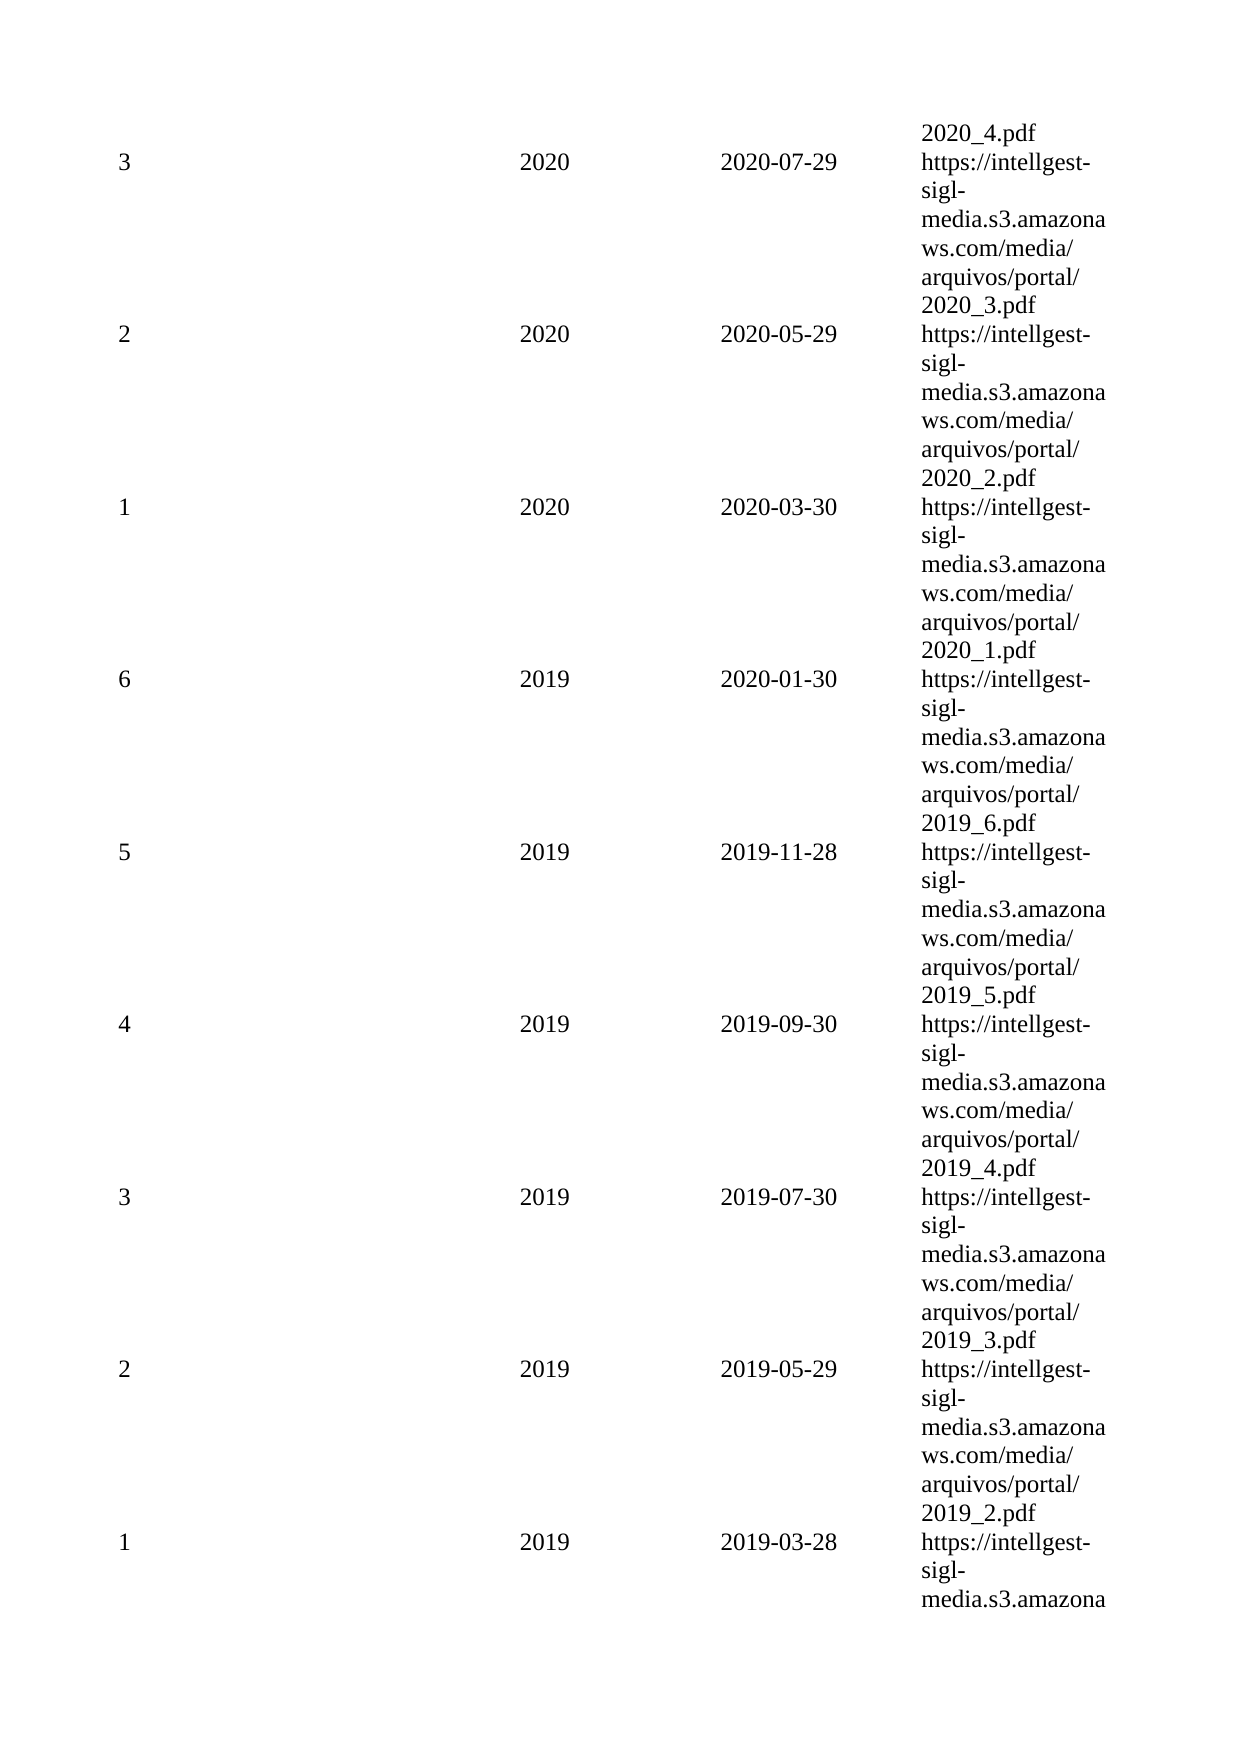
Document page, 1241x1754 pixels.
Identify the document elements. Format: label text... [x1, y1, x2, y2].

table_cell [319, 664, 519, 837]
table_cell 3 [118, 147, 319, 319]
table_cell 2019 [520, 1009, 720, 1182]
table_cell https://intellgest-sigl-media.s3.amazonaws.com/media/arquivos/portal/2019_6.pdf [921, 664, 1122, 837]
table_cell 2020 [520, 147, 720, 319]
table_cell 2019 [520, 664, 720, 837]
table_cell [520, 118, 720, 147]
table_cell https://intellgest-sigl-media.s3.amazonaws.com/media/arquivos/portal/2019_3.pdf [921, 1182, 1122, 1354]
table_cell 1 [118, 492, 319, 664]
table_cell [319, 118, 519, 147]
table_cell 2020 [520, 319, 720, 492]
table_cell 1 [118, 1527, 319, 1613]
table_cell https://intellgest-sigl-media.s3.amazona [921, 1527, 1122, 1613]
table_cell 2020-03-30 [720, 492, 921, 664]
table_cell https://intellgest-sigl-media.s3.amazonaws.com/media/arquivos/portal/2019_4.pdf [921, 1009, 1122, 1182]
table_cell [319, 1354, 519, 1527]
table_cell 2020-07-29 [720, 147, 921, 319]
table_cell 2020-01-30 [720, 664, 921, 837]
table_cell https://intellgest-sigl-media.s3.amazonaws.com/media/arquivos/portal/2019_2.pdf [921, 1354, 1122, 1527]
table_cell 2019-03-28 [720, 1527, 921, 1613]
table_cell 2 [118, 1354, 319, 1527]
table_cell 2019 [520, 837, 720, 1009]
table_cell 6 [118, 664, 319, 837]
table_cell 2019 [520, 1182, 720, 1354]
table_cell [319, 319, 519, 492]
table_cell 2019 [520, 1354, 720, 1527]
table_cell 2019 [520, 1527, 720, 1613]
table_cell 2019-07-30 [720, 1182, 921, 1354]
table_cell 2020 [520, 492, 720, 664]
table_cell [319, 1009, 519, 1182]
table_cell https://intellgest-sigl-media.s3.amazonaws.com/media/arquivos/portal/2019_5.pdf [921, 837, 1122, 1009]
table_cell https://intellgest-sigl-media.s3.amazonaws.com/media/arquivos/portal/2020_3.pdf [921, 147, 1122, 319]
table_cell 2019-09-30 [720, 1009, 921, 1182]
table_cell [720, 118, 921, 147]
table_cell https://intellgest-sigl-media.s3.amazonaws.com/media/arquivos/portal/2020_2.pdf [921, 319, 1122, 492]
table_cell 2019-05-29 [720, 1354, 921, 1527]
table_cell 2 [118, 319, 319, 492]
table_cell 5 [118, 837, 319, 1009]
table_cell 2020_4.pdf [921, 118, 1122, 147]
table_cell [319, 147, 519, 319]
table_cell 4 [118, 1009, 319, 1182]
table_cell https://intellgest-sigl-media.s3.amazonaws.com/media/arquivos/portal/2020_1.pdf [921, 492, 1122, 664]
table_cell 2020-05-29 [720, 319, 921, 492]
table_cell [319, 492, 519, 664]
table_cell 3 [118, 1182, 319, 1354]
table_cell [319, 1182, 519, 1354]
table_cell [118, 118, 319, 147]
table_cell [319, 1527, 519, 1613]
table_cell 2019-11-28 [720, 837, 921, 1009]
table_cell [319, 837, 519, 1009]
